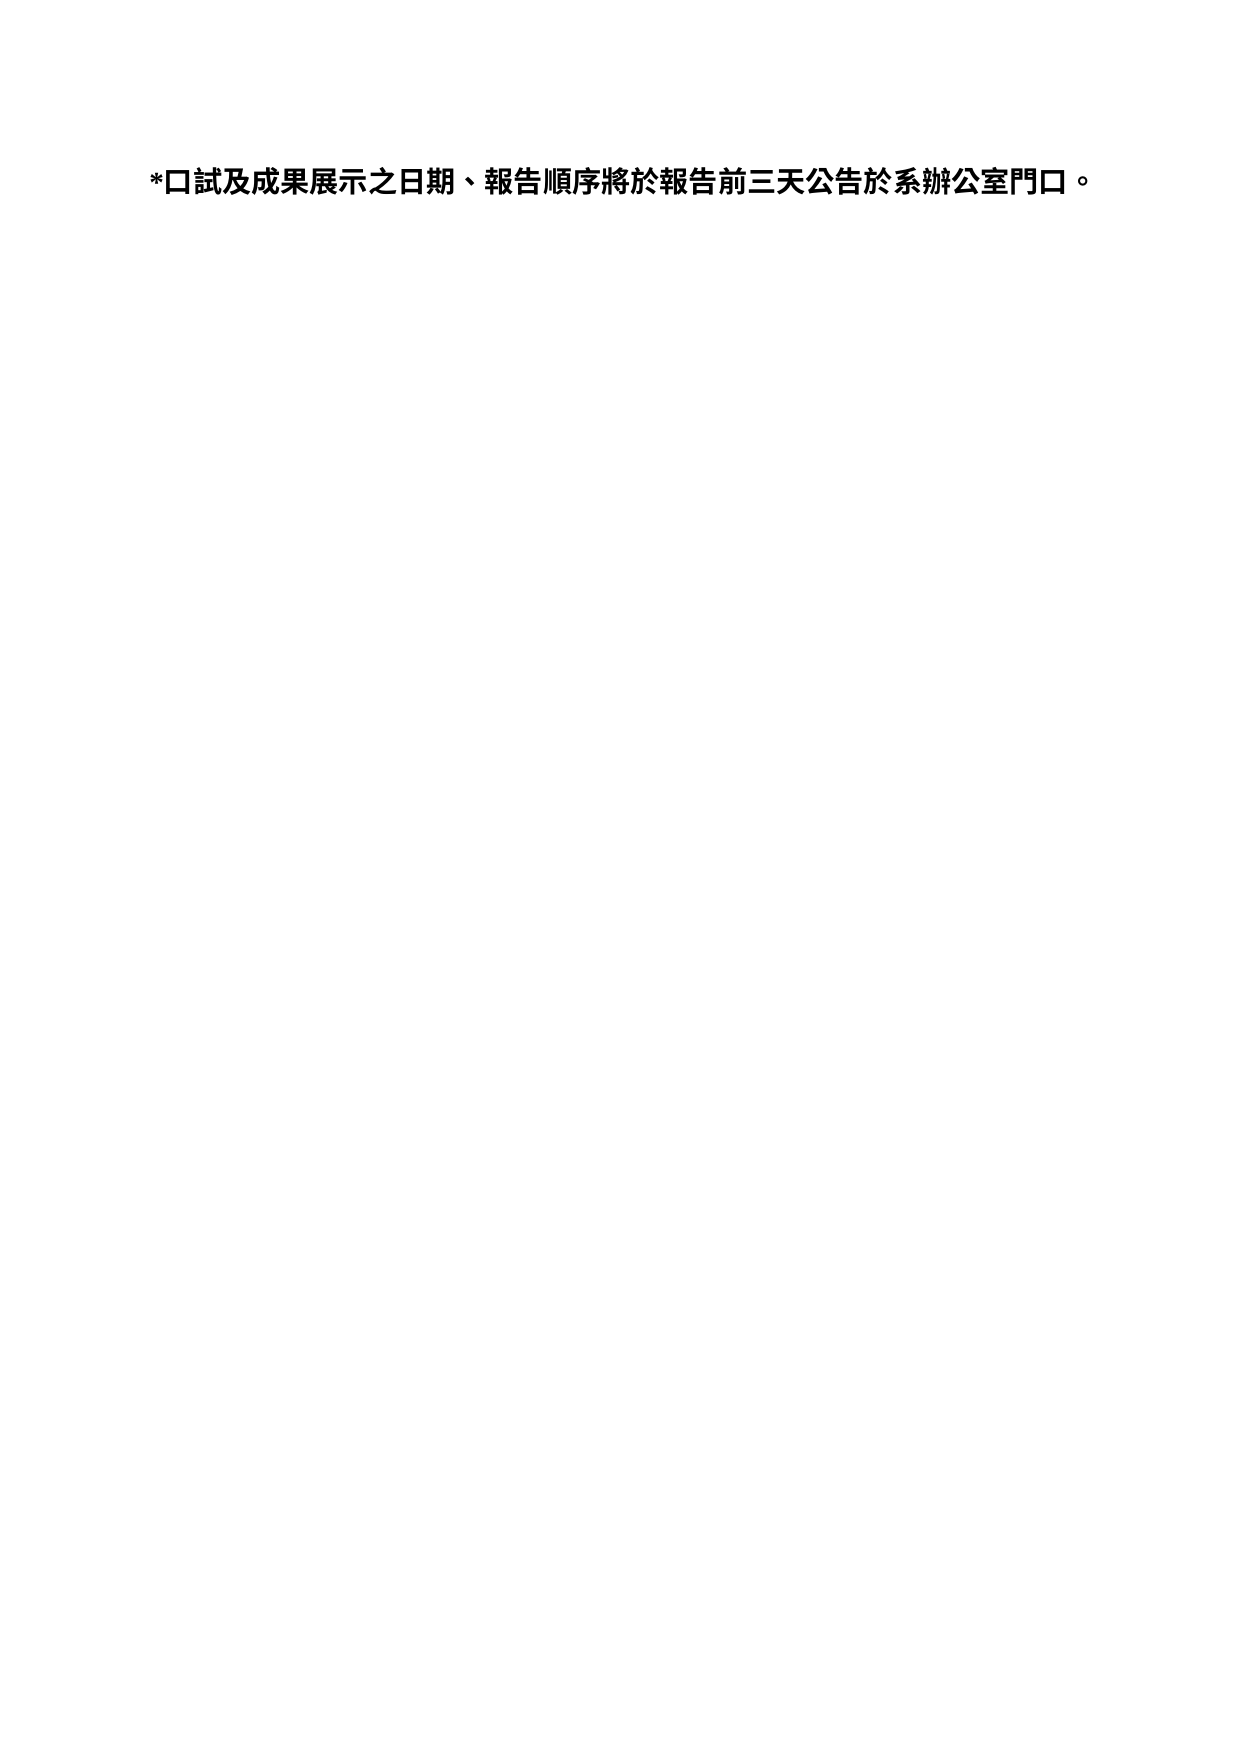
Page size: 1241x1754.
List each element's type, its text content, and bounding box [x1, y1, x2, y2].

text *口試及成果展示之日期、報告順序將於報告前三天公告於系辦公室門口。 [83, 158, 1163, 201]
